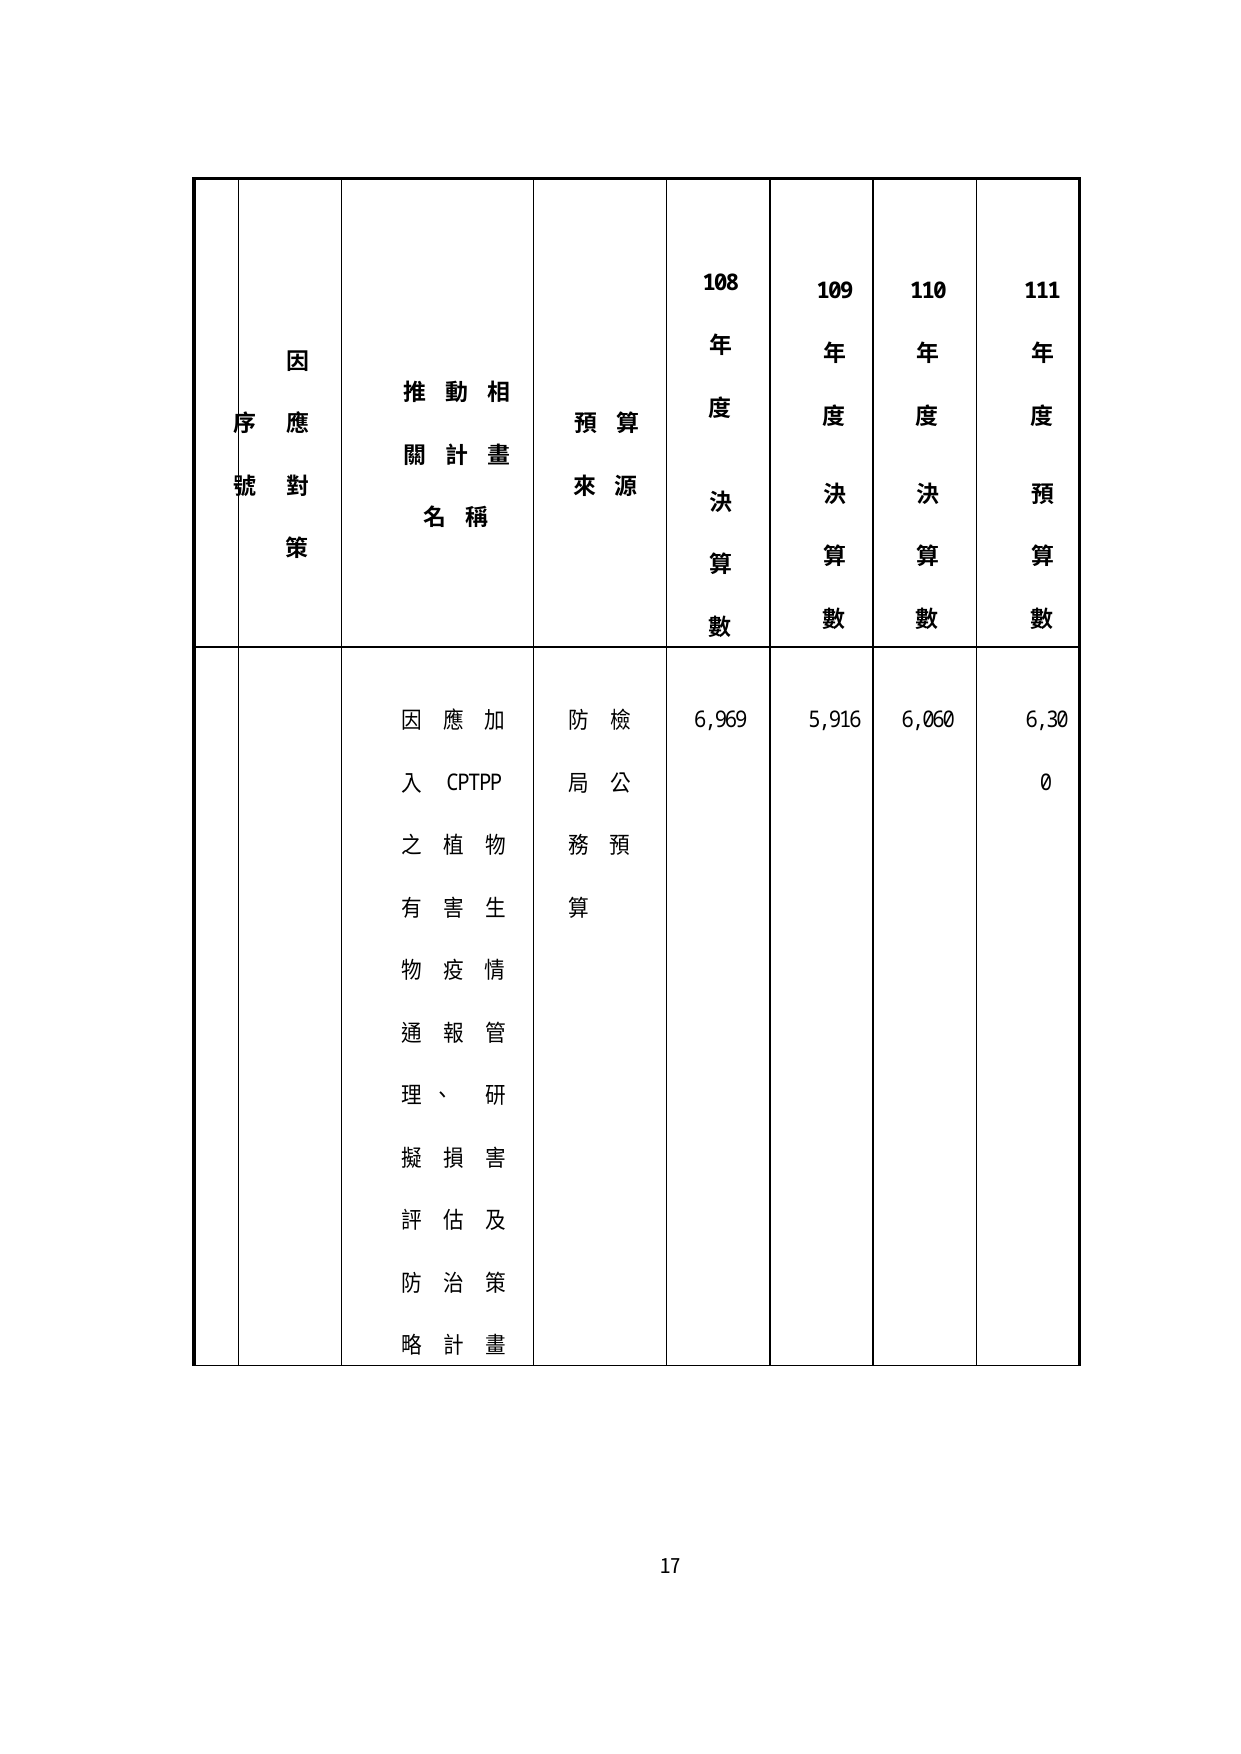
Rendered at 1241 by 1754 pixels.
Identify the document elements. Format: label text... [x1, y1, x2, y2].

table_cell 5,916 [771, 648, 872, 1365]
table_cell 6,300 [977, 648, 1078, 1365]
table_header 108年度 決算數 [667, 180, 769, 646]
table_cell 因應加入CPTPP之植物有害生物疫情通報管理、研擬損害評估及防治策略計畫 [342, 648, 533, 1365]
table_header 110年度 決算數 [874, 180, 976, 646]
table_header 109年度 決算數 [771, 180, 872, 646]
table_header 預算來源 [534, 180, 666, 646]
table_cell [239, 648, 341, 1365]
table_header 推動相關計畫名稱 [342, 180, 533, 646]
table_cell [196, 648, 238, 1365]
table_cell 6,969 [667, 648, 769, 1365]
table_header 序號 [196, 180, 238, 646]
table_cell 防檢局公務預算 [534, 648, 666, 1365]
table_header 因應對策 [239, 180, 341, 646]
table_header 111年度 預算數 [977, 180, 1078, 646]
table_cell 6,060 [874, 648, 976, 1365]
